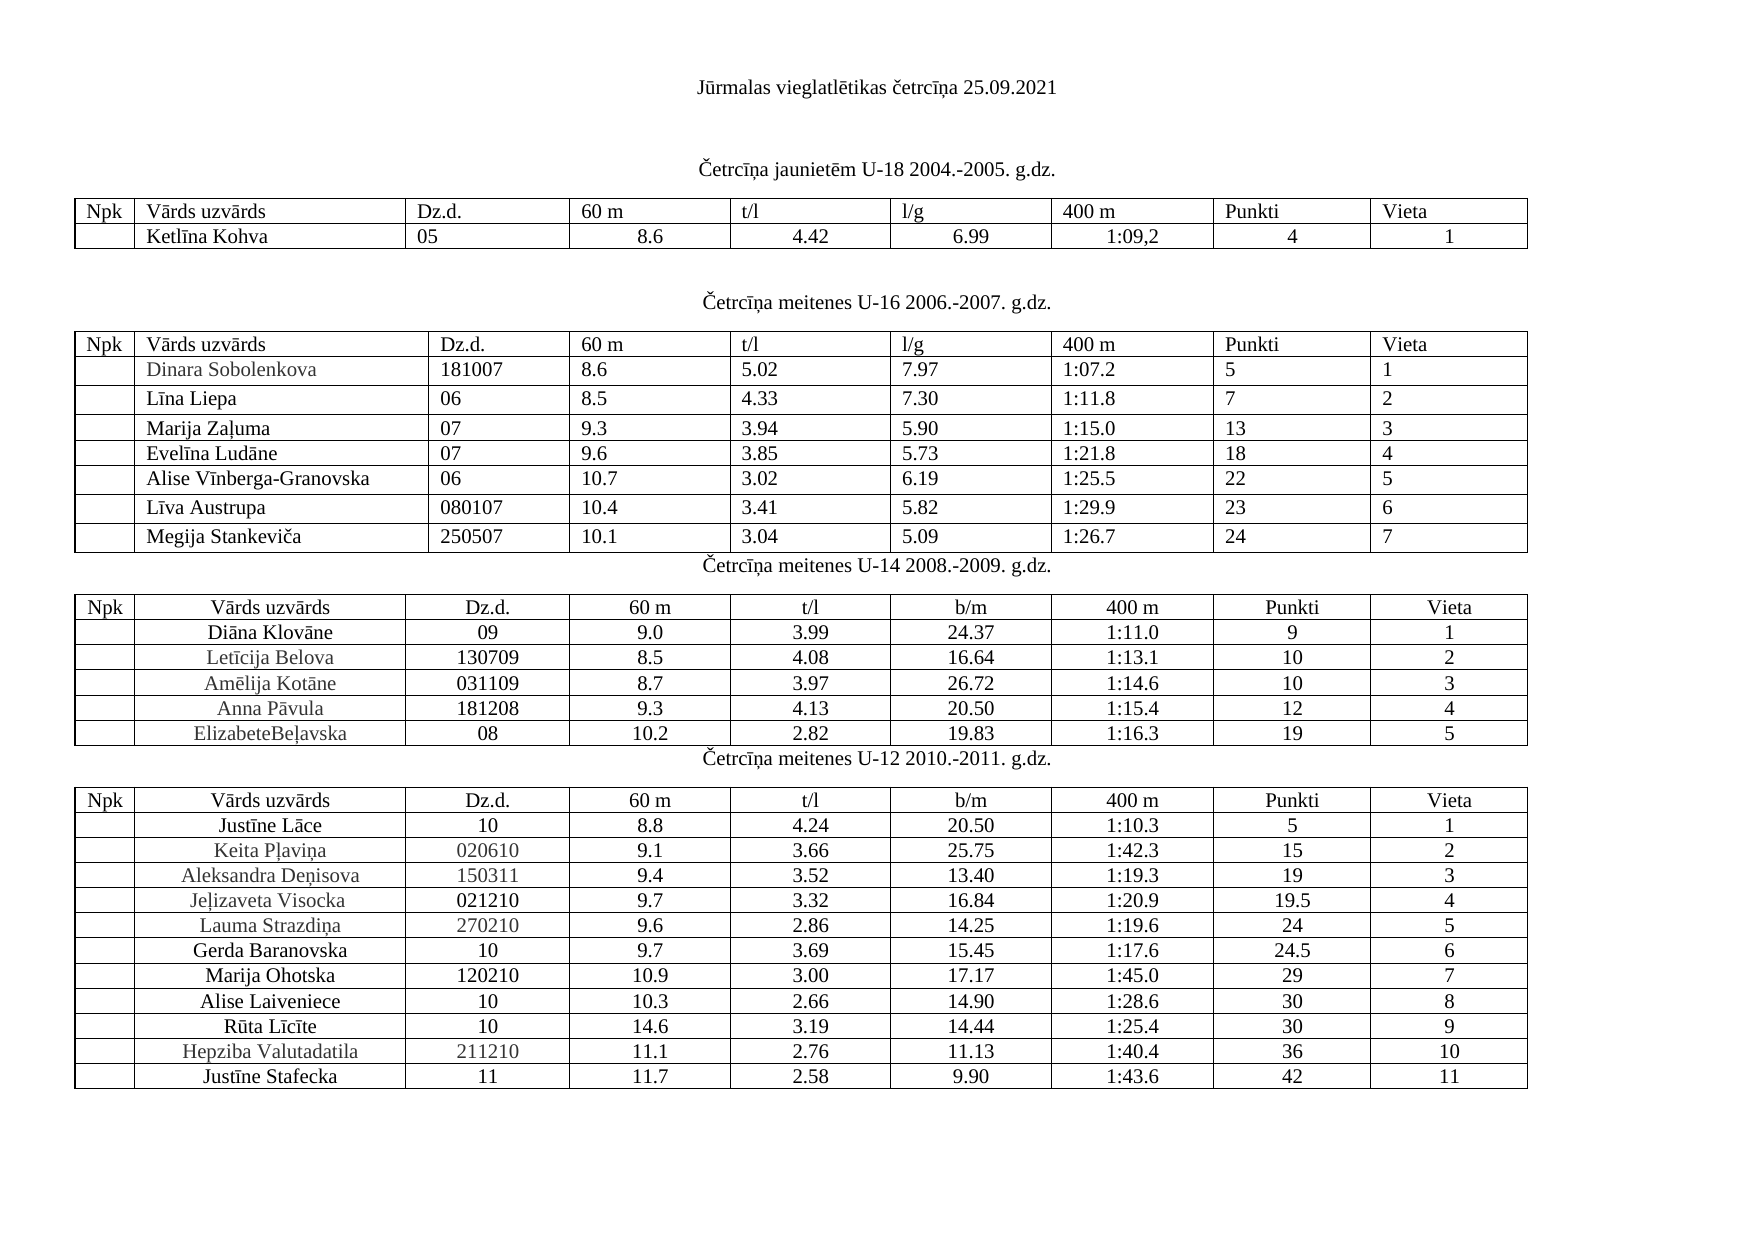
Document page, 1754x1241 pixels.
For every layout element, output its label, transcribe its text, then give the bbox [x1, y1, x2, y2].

table_cell Gerda Baranovska [135, 938, 405, 962]
table_cell [76, 721, 134, 745]
table_cell 10.3 [570, 989, 730, 1013]
table_cell 10 [1371, 1039, 1527, 1063]
table_cell 4.24 [731, 813, 890, 837]
table_header Dz.d. [406, 199, 569, 223]
table_cell 3.94 [731, 415, 890, 439]
table_cell 1:42.3 [1052, 838, 1213, 862]
table_cell 2.76 [731, 1039, 890, 1063]
table_cell 270210 [406, 913, 569, 937]
table_header 400 m [1052, 332, 1213, 356]
table_cell 16.84 [891, 888, 1051, 912]
table_cell 14.90 [891, 989, 1051, 1013]
table_cell 1:20.9 [1052, 888, 1213, 912]
table_header Dz.d. [406, 788, 569, 812]
table_cell Marija Zaļuma [135, 415, 428, 439]
table_cell Dinara Sobolenkova [135, 357, 428, 385]
table_cell 10 [1214, 670, 1370, 694]
table_cell 11.1 [570, 1039, 730, 1063]
table_cell 2.66 [731, 989, 890, 1013]
table_header Npk [76, 788, 134, 812]
table_header Vieta [1371, 199, 1527, 223]
table_cell [76, 524, 134, 552]
table_cell 8.8 [570, 813, 730, 837]
table_cell 9.7 [570, 888, 730, 912]
table_header t/l [731, 788, 890, 812]
table_cell 7 [1371, 524, 1527, 552]
table_cell 4.42 [731, 224, 890, 248]
table_cell Keita Pļaviņa [135, 838, 405, 862]
table_cell 8.5 [570, 386, 730, 414]
table_cell 3.41 [731, 495, 890, 523]
table_cell 15 [1214, 838, 1370, 862]
table_cell 05 [406, 224, 569, 248]
table_cell 26.72 [891, 670, 1051, 694]
table_cell 6 [1371, 938, 1527, 962]
table_cell 36 [1214, 1039, 1370, 1063]
table_cell 1:16.3 [1052, 721, 1213, 745]
table_header Npk [76, 199, 134, 223]
table_header 400 m [1052, 788, 1213, 812]
table_cell 24.37 [891, 620, 1051, 644]
text Četrcīņa meitenes U-16 2006.-2007. g.dz. [75, 290, 1679, 314]
table_cell 3 [1371, 670, 1527, 694]
table_cell 1 [1371, 224, 1527, 248]
table_header Punkti [1214, 595, 1370, 619]
table_cell 10 [1214, 645, 1370, 669]
table_cell [76, 466, 134, 494]
table_cell 4 [1371, 696, 1527, 719]
table_cell 2.82 [731, 721, 890, 745]
table_cell 9 [1371, 1014, 1527, 1038]
table_header Vieta [1371, 788, 1527, 812]
table_cell 4.33 [731, 386, 890, 414]
table_cell 2 [1371, 645, 1527, 669]
table_header Vieta [1371, 595, 1527, 619]
table_header 60 m [570, 199, 730, 223]
table_cell [76, 357, 134, 385]
table_cell 1:15.0 [1052, 415, 1213, 439]
table_cell 1:25.4 [1052, 1014, 1213, 1038]
table_header 60 m [570, 788, 730, 812]
table_cell Evelīna Ludāne [135, 441, 428, 464]
table_cell 150311 [406, 863, 569, 887]
table_cell 250507 [429, 524, 569, 552]
table_cell 7 [1214, 386, 1370, 414]
table_cell [76, 696, 134, 719]
table_cell 07 [429, 415, 569, 439]
table_cell [76, 670, 134, 694]
table_cell 6.19 [891, 466, 1051, 494]
table_cell 181208 [406, 696, 569, 719]
table_header Punkti [1214, 332, 1370, 356]
table_cell 1:40.4 [1052, 1039, 1213, 1063]
table_cell 1:07.2 [1052, 357, 1213, 385]
table_cell Jeļizaveta Visocka [135, 888, 405, 912]
table_cell 1 [1371, 813, 1527, 837]
table_cell 5 [1371, 466, 1527, 494]
table_cell 13 [1214, 415, 1370, 439]
table_cell Rūta Līcīte [135, 1014, 405, 1038]
table_cell 30 [1214, 989, 1370, 1013]
table_cell [76, 838, 134, 862]
table_cell 1:10.3 [1052, 813, 1213, 837]
table_cell 1:17.6 [1052, 938, 1213, 962]
table_header Npk [76, 595, 134, 619]
table_cell Hepziba Valutadatila [135, 1039, 405, 1063]
table_cell 1:28.6 [1052, 989, 1213, 1013]
table_cell 18 [1214, 441, 1370, 464]
table_cell 3.52 [731, 863, 890, 887]
text Četrcīņa meitenes U-12 2010.-2011. g.dz. [75, 746, 1679, 770]
table_cell 19.5 [1214, 888, 1370, 912]
table_cell 3.19 [731, 1014, 890, 1038]
table_cell 3.97 [731, 670, 890, 694]
table_header Vārds uzvārds [135, 595, 405, 619]
table_cell 19.83 [891, 721, 1051, 745]
table_cell 20.50 [891, 696, 1051, 719]
table_cell 11.13 [891, 1039, 1051, 1063]
table_cell [76, 1014, 134, 1038]
table_cell 06 [429, 386, 569, 414]
table_cell [76, 1064, 134, 1088]
table_cell 9 [1214, 620, 1370, 644]
table_cell 10.7 [570, 466, 730, 494]
table_cell [76, 645, 134, 669]
table_cell Alise Laiveniece [135, 989, 405, 1013]
table_cell 2.86 [731, 913, 890, 937]
table_cell [76, 938, 134, 962]
table_header l/g [891, 332, 1051, 356]
table_cell 24.5 [1214, 938, 1370, 962]
table_cell 30 [1214, 1014, 1370, 1038]
table_cell 8 [1371, 989, 1527, 1013]
table_cell 130709 [406, 645, 569, 669]
table_cell 1:19.6 [1052, 913, 1213, 937]
table_cell 1:43.6 [1052, 1064, 1213, 1088]
table_cell 20.50 [891, 813, 1051, 837]
table_cell 19 [1214, 721, 1370, 745]
table_cell Līna Liepa [135, 386, 428, 414]
table_cell 1:11.8 [1052, 386, 1213, 414]
table_cell 1:29.9 [1052, 495, 1213, 523]
table_header 400 m [1052, 199, 1213, 223]
table_cell 10 [406, 989, 569, 1013]
table_cell 1:25.5 [1052, 466, 1213, 494]
text Četrcīņa jaunietēm U-18 2004.-2005. g.dz. [75, 157, 1679, 181]
table_cell 3 [1371, 415, 1527, 439]
table_cell 9.1 [570, 838, 730, 862]
table_cell Līva Austrupa [135, 495, 428, 523]
table_cell 5.09 [891, 524, 1051, 552]
table_cell 3.32 [731, 888, 890, 912]
table_cell 1 [1371, 357, 1527, 385]
table_cell 1:26.7 [1052, 524, 1213, 552]
table_cell 7.30 [891, 386, 1051, 414]
table_cell Megija Stankeviča [135, 524, 428, 552]
table_cell Alise Vīnberga-Granovska [135, 466, 428, 494]
table_cell 020610 [406, 838, 569, 862]
table_header Punkti [1214, 788, 1370, 812]
table_header 60 m [570, 332, 730, 356]
table_cell [76, 964, 134, 987]
table_cell 9.0 [570, 620, 730, 644]
table_cell [76, 495, 134, 523]
table_cell 5 [1214, 813, 1370, 837]
table_cell 7.97 [891, 357, 1051, 385]
table_cell 6.99 [891, 224, 1051, 248]
table_cell 1:14.6 [1052, 670, 1213, 694]
table_cell 22 [1214, 466, 1370, 494]
table_cell 120210 [406, 964, 569, 987]
table_cell Marija Ohotska [135, 964, 405, 987]
table_cell 12 [1214, 696, 1370, 719]
table_cell 10 [406, 813, 569, 837]
table_cell 24 [1214, 524, 1370, 552]
table_cell 7 [1371, 964, 1527, 987]
table_cell Diāna Klovāne [135, 620, 405, 644]
table_cell 6 [1371, 495, 1527, 523]
table_cell Justīne Stafecka [135, 1064, 405, 1088]
table_header b/m [891, 595, 1051, 619]
table_cell 031109 [406, 670, 569, 694]
table_header 60 m [570, 595, 730, 619]
table_cell [76, 813, 134, 837]
table_cell 29 [1214, 964, 1370, 987]
table_header Npk [76, 332, 134, 356]
table_cell 4 [1371, 441, 1527, 464]
table_cell 16.64 [891, 645, 1051, 669]
table_cell 1:15.4 [1052, 696, 1213, 719]
table_cell 080107 [429, 495, 569, 523]
table_cell 9.6 [570, 913, 730, 937]
table_cell 9.3 [570, 696, 730, 719]
table_cell Letīcija Belova [135, 645, 405, 669]
table_cell 24 [1214, 913, 1370, 937]
table_cell [76, 415, 134, 439]
table_cell 17.17 [891, 964, 1051, 987]
table_cell 8.6 [570, 357, 730, 385]
table_cell 3.69 [731, 938, 890, 962]
table_header t/l [731, 199, 890, 223]
table_cell 4 [1214, 224, 1370, 248]
table_cell 11.7 [570, 1064, 730, 1088]
table_header 400 m [1052, 595, 1213, 619]
table_cell 9.6 [570, 441, 730, 464]
table_cell 1:09,2 [1052, 224, 1213, 248]
table_cell 8.7 [570, 670, 730, 694]
table_cell 9.7 [570, 938, 730, 962]
table_cell 1:21.8 [1052, 441, 1213, 464]
table_cell [76, 989, 134, 1013]
table_cell 3.02 [731, 466, 890, 494]
table_cell 211210 [406, 1039, 569, 1063]
table_cell Amēlija Kotāne [135, 670, 405, 694]
table_header Punkti [1214, 199, 1370, 223]
table_cell 9.3 [570, 415, 730, 439]
table_cell [76, 1039, 134, 1063]
table_header Vārds uzvārds [135, 332, 428, 356]
table_cell 14.25 [891, 913, 1051, 937]
table_cell 19 [1214, 863, 1370, 887]
table_cell 10 [406, 1014, 569, 1038]
table_cell 08 [406, 721, 569, 745]
table_cell 1:11.0 [1052, 620, 1213, 644]
table_cell 11 [406, 1064, 569, 1088]
table_cell 1:13.1 [1052, 645, 1213, 669]
table_header b/m [891, 788, 1051, 812]
table_cell 8.6 [570, 224, 730, 248]
table_cell 06 [429, 466, 569, 494]
table_cell 3.85 [731, 441, 890, 464]
table_cell [76, 888, 134, 912]
table_cell [76, 863, 134, 887]
table_cell 3 [1371, 863, 1527, 887]
table_cell 2 [1371, 386, 1527, 414]
table_cell Ketlīna Kohva [135, 224, 405, 248]
table_cell 5 [1371, 721, 1527, 745]
table_header Vārds uzvārds [135, 788, 405, 812]
table_cell 3.04 [731, 524, 890, 552]
table_cell 1 [1371, 620, 1527, 644]
text Četrcīņa meitenes U-14 2008.-2009. g.dz. [75, 553, 1679, 577]
table_cell 4.13 [731, 696, 890, 719]
table_cell 021210 [406, 888, 569, 912]
table_cell Justīne Lāce [135, 813, 405, 837]
table_cell 8.5 [570, 645, 730, 669]
table_cell Aleksandra Deņisova [135, 863, 405, 887]
table_header Dz.d. [429, 332, 569, 356]
table_cell 14.44 [891, 1014, 1051, 1038]
table_cell [76, 913, 134, 937]
table_cell 9.90 [891, 1064, 1051, 1088]
table_cell [76, 224, 134, 248]
table_cell 15.45 [891, 938, 1051, 962]
table_cell 10.1 [570, 524, 730, 552]
table_cell 2 [1371, 838, 1527, 862]
table_cell Lauma Strazdiņa [135, 913, 405, 937]
table_cell 07 [429, 441, 569, 464]
table_cell 3.00 [731, 964, 890, 987]
table_cell 9.4 [570, 863, 730, 887]
table_cell [76, 620, 134, 644]
table_cell 5 [1371, 913, 1527, 937]
table_cell 5.02 [731, 357, 890, 385]
table_cell 2.58 [731, 1064, 890, 1088]
text Jūrmalas vieglatlētikas četrcīņa 25.09.2021 [75, 75, 1679, 99]
table_cell 3.99 [731, 620, 890, 644]
table_cell 5 [1214, 357, 1370, 385]
table_cell 23 [1214, 495, 1370, 523]
table_cell [76, 386, 134, 414]
table_header t/l [731, 595, 890, 619]
table_cell [76, 441, 134, 464]
table_header Vieta [1371, 332, 1527, 356]
table_cell 09 [406, 620, 569, 644]
table_cell 10.9 [570, 964, 730, 987]
table_cell 14.6 [570, 1014, 730, 1038]
table_cell 1:45.0 [1052, 964, 1213, 987]
table_header t/l [731, 332, 890, 356]
table_cell 181007 [429, 357, 569, 385]
table_header l/g [891, 199, 1051, 223]
table_cell ElizabeteBeļavska [135, 721, 405, 745]
table_cell 4 [1371, 888, 1527, 912]
table_cell 5.73 [891, 441, 1051, 464]
table_cell 11 [1371, 1064, 1527, 1088]
table_cell 25.75 [891, 838, 1051, 862]
table_header Dz.d. [406, 595, 569, 619]
table_cell 10.2 [570, 721, 730, 745]
table_cell 4.08 [731, 645, 890, 669]
table_cell 42 [1214, 1064, 1370, 1088]
table_cell 10 [406, 938, 569, 962]
table_cell 13.40 [891, 863, 1051, 887]
table_cell 1:19.3 [1052, 863, 1213, 887]
table_cell 3.66 [731, 838, 890, 862]
table_cell Anna Pāvula [135, 696, 405, 719]
table_cell 5.82 [891, 495, 1051, 523]
table_header Vārds uzvārds [135, 199, 405, 223]
table_cell 10.4 [570, 495, 730, 523]
table_cell 5.90 [891, 415, 1051, 439]
